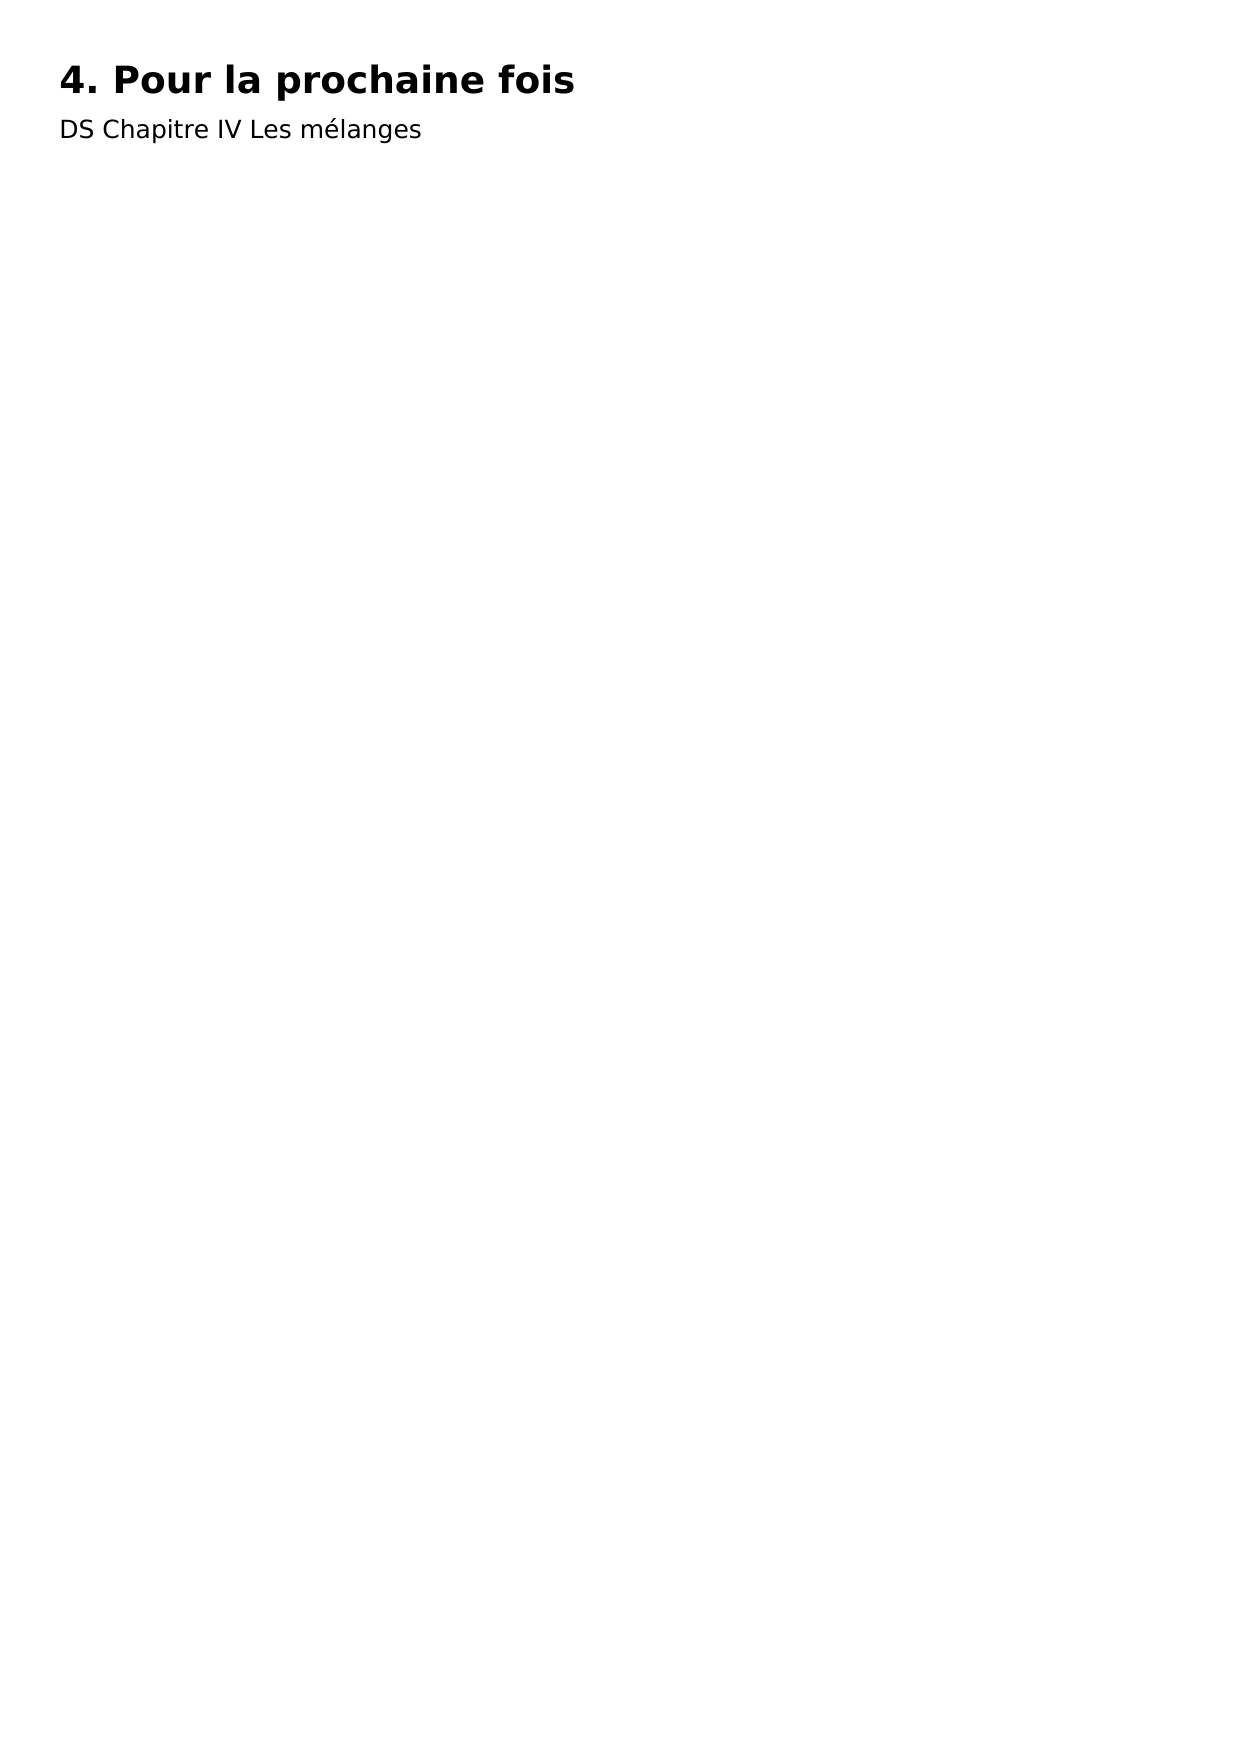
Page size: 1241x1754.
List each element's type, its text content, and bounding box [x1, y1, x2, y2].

text DS Chapitre IV Les mélanges [59, 115, 1181, 144]
subtitle 4. Pour la prochaine fois [59, 59, 1181, 103]
